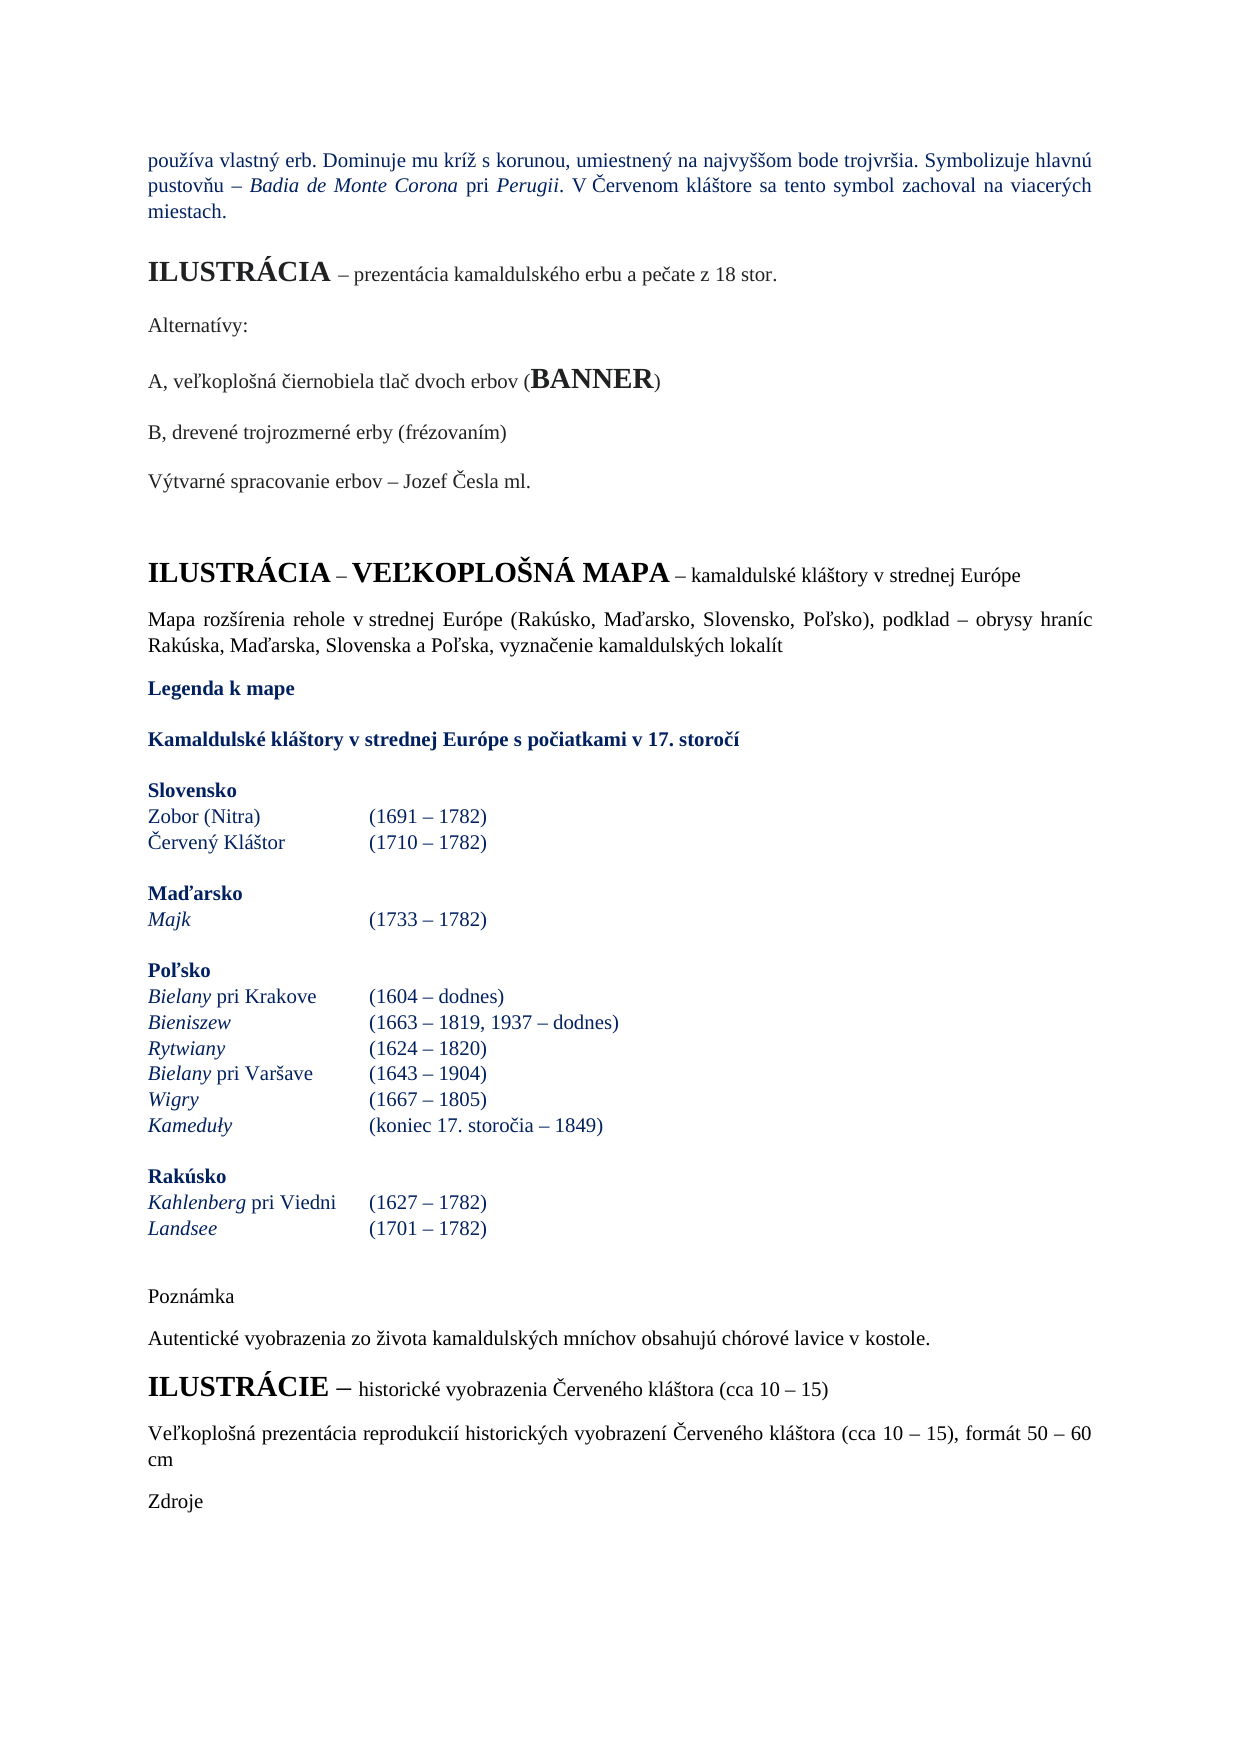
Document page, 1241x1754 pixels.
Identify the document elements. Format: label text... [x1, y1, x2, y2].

text Majk (1733 – 1782) [148, 907, 1093, 931]
text používa vlastný erb. Dominuje mu kríž s korunou, umiestnený na najvyššom bode trojvršia. Symbolizuje hlavnú pustovňu – Badia de Monte Corona pri Perugii. V Červenom kláštore sa tento symbol zachoval na viacerých miestach. [148, 148, 1093, 223]
text Alternatívy: [148, 312, 1093, 337]
text ILUSTRÁCIA – VEĽKOPLOŠNÁ MAPA – kamaldulské kláštory v strednej Európe [148, 555, 1093, 588]
text Bielany pri Krakove (1604 – dodnes) [148, 984, 1093, 1008]
text Bieniszew (1663 – 1819, 1937 – dodnes) [148, 1010, 1093, 1034]
text B, drevené trojrozmerné erby (frézovaním) [148, 420, 1093, 444]
text Zobor (Nitra) (1691 – 1782) [148, 804, 1093, 828]
text Legenda k mape [148, 675, 1093, 699]
text ILUSTRÁCIA – prezentácia kamaldulského erbu a pečate z 18 stor. [148, 254, 1093, 287]
text Maďarsko [148, 881, 1093, 905]
text Rakúsko [148, 1164, 1093, 1188]
text Bielany pri Varšave (1643 – 1904) [148, 1061, 1093, 1085]
text Landsee (1701 – 1782) [148, 1216, 1093, 1240]
text Mapa rozšírenia rehole v strednej Európe (Rakúsko, Maďarsko, Slovensko, Poľsko), podklad – obrysy hraníc Rakúska, Maďarska, Slovenska a Poľska, vyznačenie kamaldulských lokalít [148, 607, 1093, 657]
text Kamaldulské kláštory v strednej Európe s počiatkami v 17. storočí [148, 727, 1093, 751]
text Veľkoplošná prezentácia reprodukcií historických vyobrazení Červeného kláštora (cca 10 – 15), formát 50 – 60 cm [148, 1421, 1093, 1471]
text Červený Kláštor (1710 – 1782) [148, 830, 1093, 854]
text Slovensko [148, 778, 1093, 802]
text Zdroje [148, 1489, 1093, 1513]
text Poznámka [148, 1284, 1093, 1308]
text Rytwiany (1624 – 1820) [148, 1036, 1093, 1060]
text Kameduły (koniec 17. storočia – 1849) [148, 1113, 1093, 1137]
text Výtvarné spracovanie erbov – Jozef Česla ml. [148, 469, 1093, 493]
text Autentické vyobrazenia zo života kamaldulských mníchov obsahujú chórové lavice v kostole. [148, 1326, 1093, 1350]
text ILUSTRÁCIE – historické vyobrazenia Červeného kláštora (cca 10 – 15) [148, 1369, 1093, 1402]
text A, veľkoplošná čiernobiela tlač dvoch erbov (BANNER) [148, 362, 1093, 395]
text Poľsko [148, 958, 1093, 982]
text Kahlenberg pri Viedni (1627 – 1782) [148, 1190, 1093, 1214]
text Wigry (1667 – 1805) [148, 1087, 1093, 1111]
